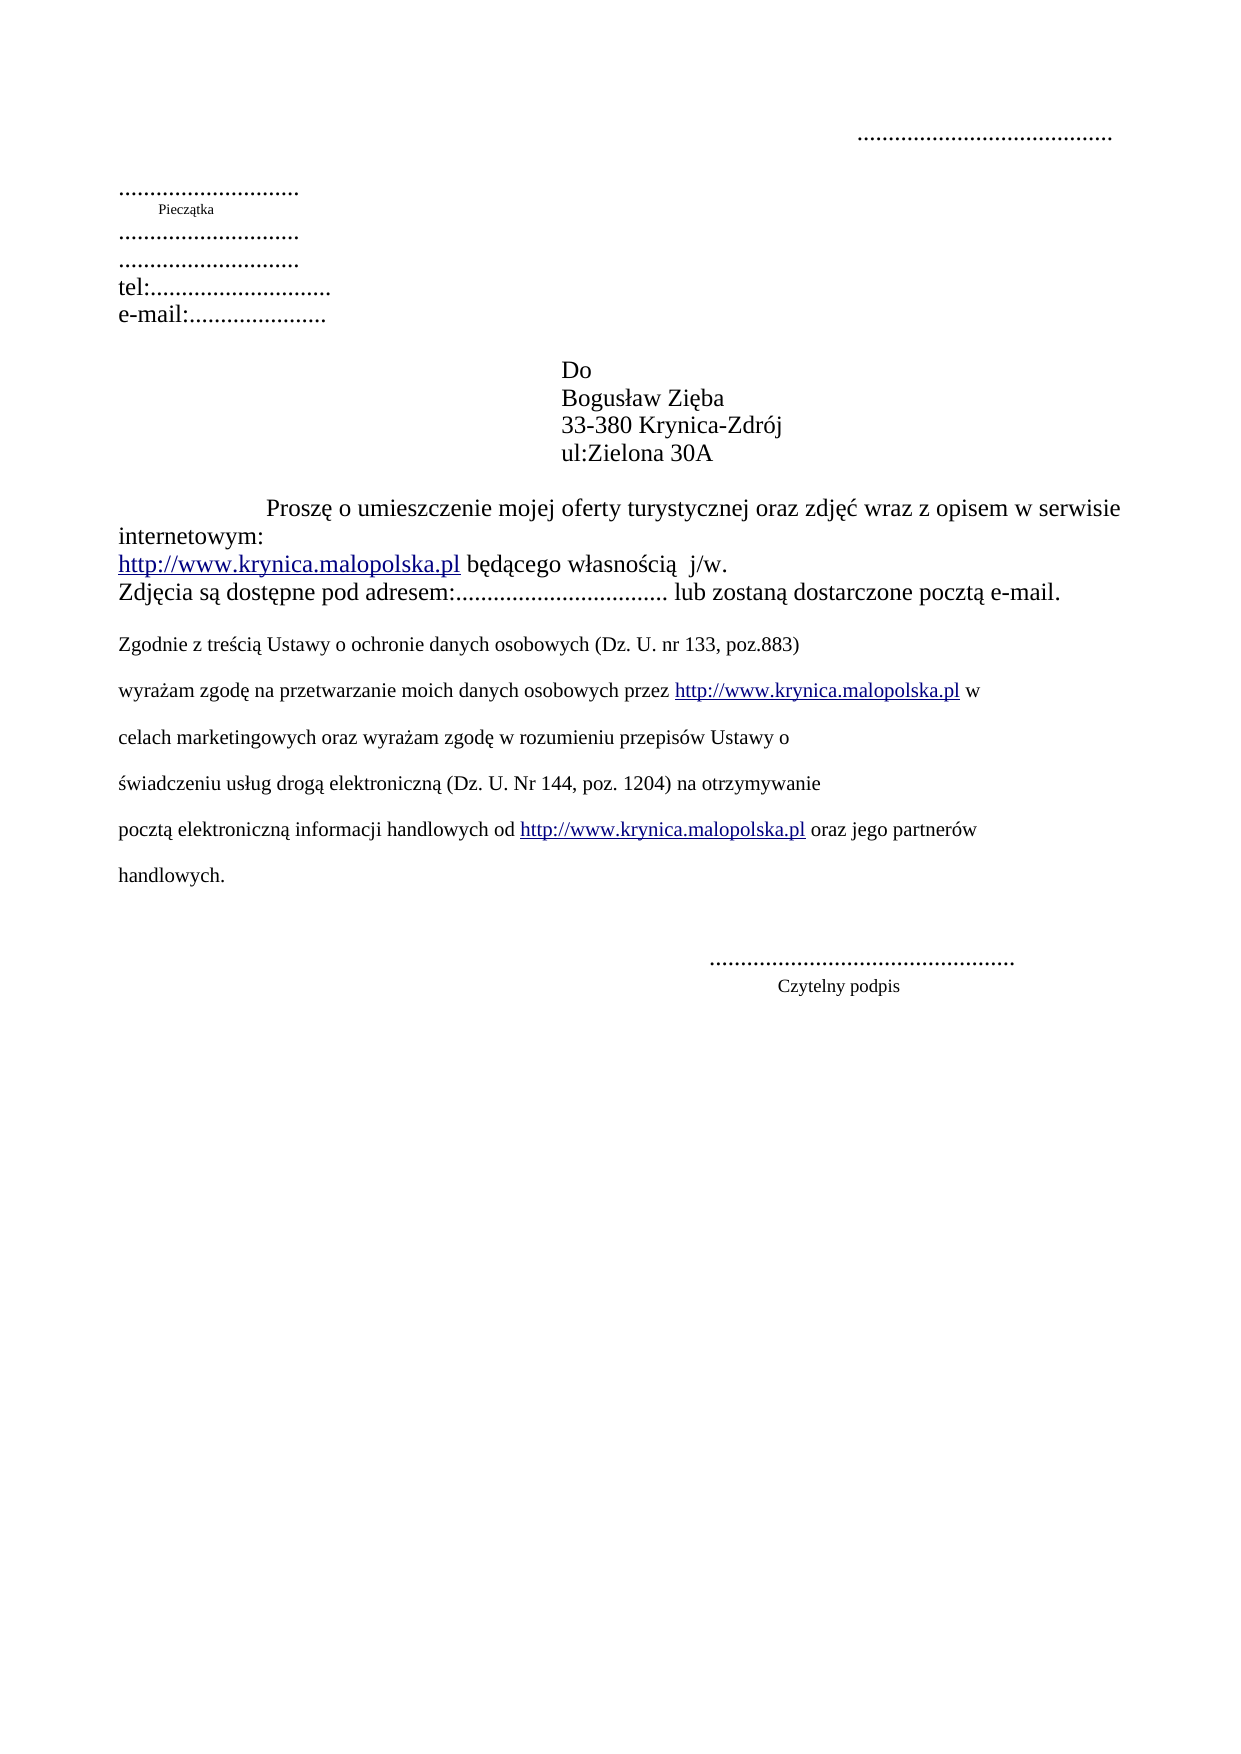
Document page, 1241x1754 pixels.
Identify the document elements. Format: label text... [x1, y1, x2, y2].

text Do [118, 356, 1122, 384]
text Zdjęcia są dostępne pod adresem:.................................. lub zostaną dostarczone pocztą e-mail. [118, 578, 1122, 605]
text e-mail:...................... [118, 301, 1122, 328]
text ............................. [118, 245, 1122, 273]
text http://www.krynica.malopolska.pl będącego własnością j/w. [118, 550, 1122, 578]
text tel:............................. [118, 273, 1122, 301]
text ......................................... [118, 118, 1122, 146]
text Pieczątka [118, 201, 1122, 217]
text celach marketingowych oraz wyrażam zgodę w rozumieniu przepisów Ustawy o [118, 726, 1122, 749]
text Proszę o umieszczenie mojej oferty turystycznej oraz zdjęć wraz z opisem w serwisie internetowym: [118, 494, 1122, 550]
text 33-380 Krynica-Zdrój [118, 411, 1122, 439]
text świadczeniu usług drogą elektroniczną (Dz. U. Nr 144, poz. 1204) na otrzymywanie [118, 772, 1122, 795]
text Bogusław Zięba [118, 384, 1122, 411]
text wyrażam zgodę na przetwarzanie moich danych osobowych przez http://www.krynica.malopolska.pl w [118, 679, 1122, 702]
text pocztą elektroniczną informacji handlowych od http://www.krynica.malopolska.pl oraz jego partnerów [118, 818, 1122, 841]
text Zgodnie z treścią Ustawy o ochronie danych osobowych (Dz. U. nr 133, poz.883) [118, 633, 1122, 656]
text ............................. [118, 217, 1122, 245]
text Czytelny podpis [118, 971, 1122, 998]
text ul:Zielona 30A [118, 439, 1122, 467]
text ................................................. [118, 943, 1122, 971]
text handlowych. [118, 864, 1122, 887]
text ............................. [118, 173, 1122, 201]
